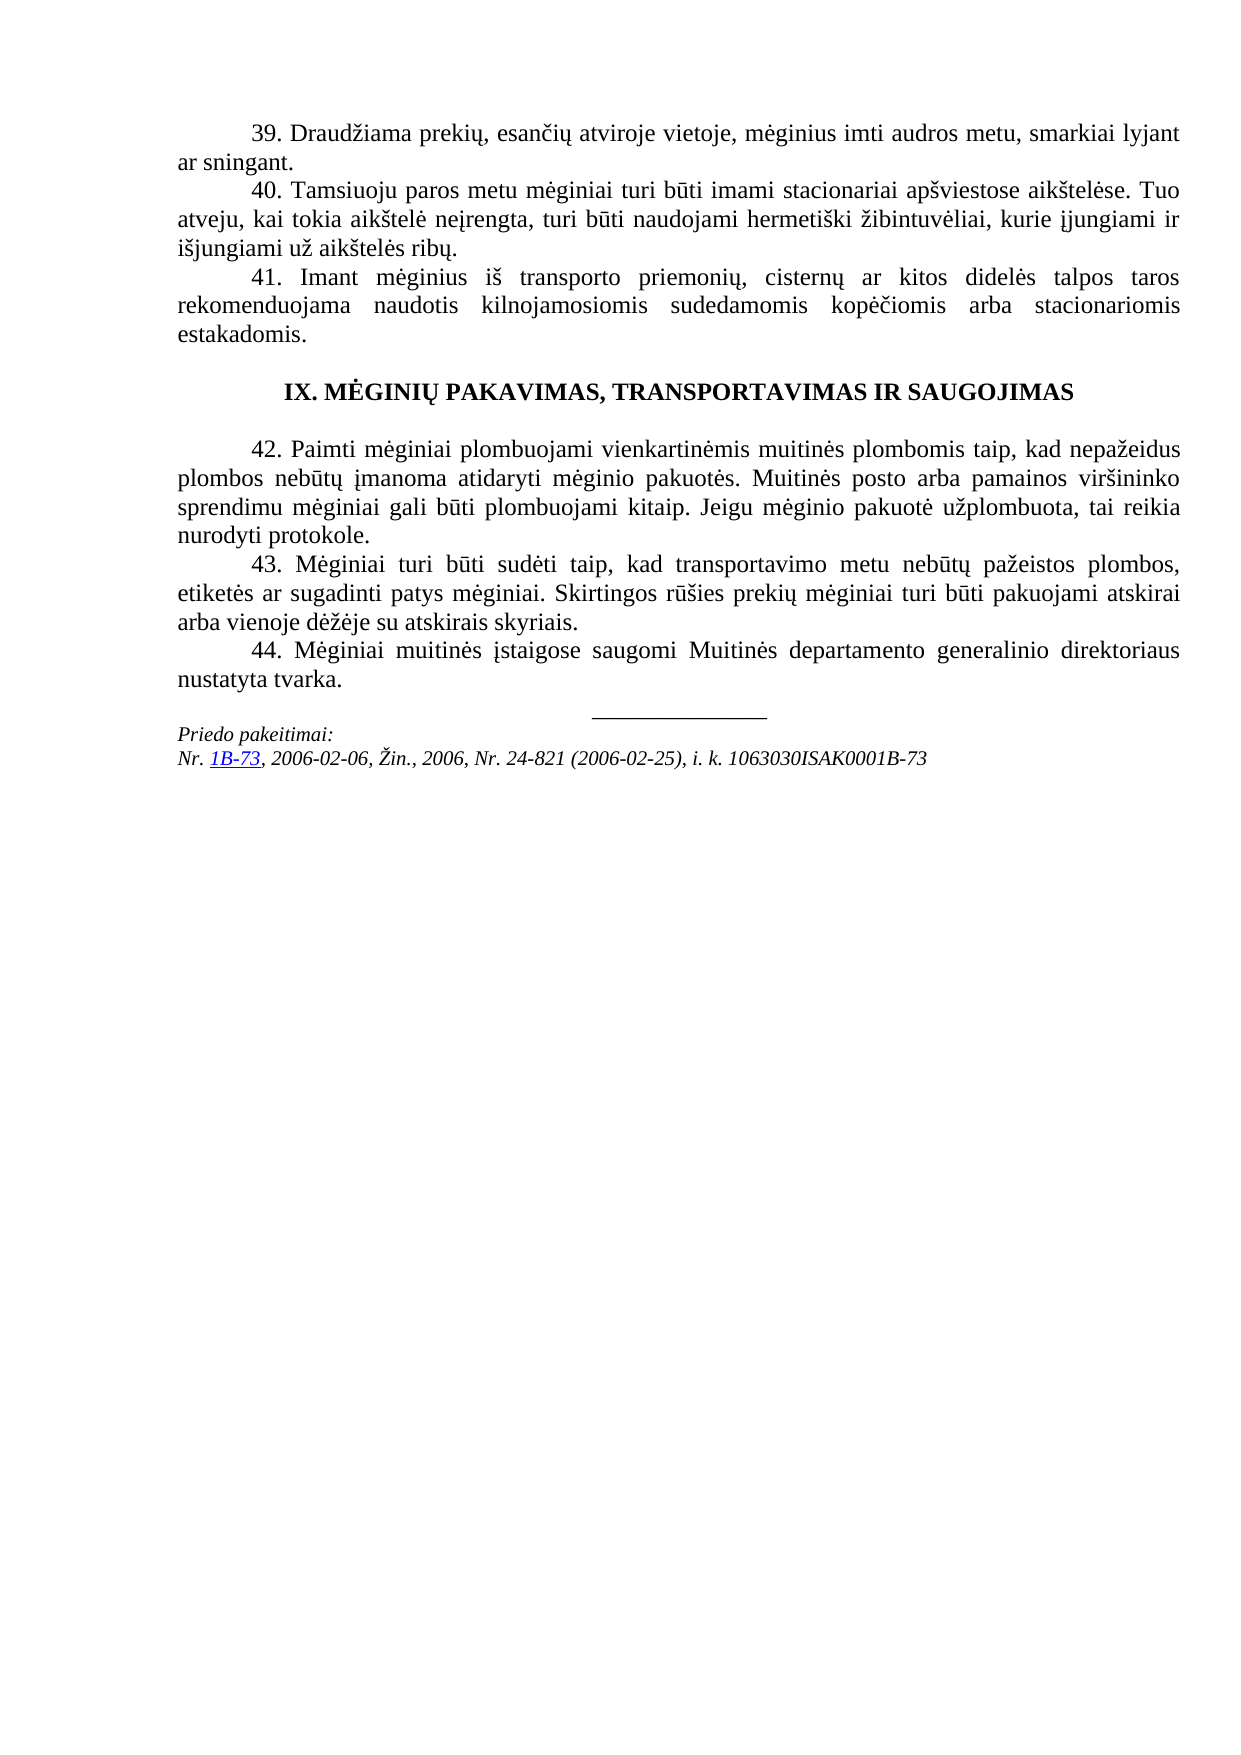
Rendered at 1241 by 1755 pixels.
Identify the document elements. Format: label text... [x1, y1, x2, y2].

text 43. Mėginiai turi būti sudėti taip, kad transportavimo metu nebūtų pažeistos plombos, etiketės ar sugadinti patys mėginiai. Skirtingos rūšies prekių mėginiai turi būti pakuojami atskirai arba vienoje dėžėje su atskirais skyriais. [177, 549, 1181, 636]
text 41. Imant mėginius iš transporto priemonių, cisternų ar kitos didelės talpos taros rekomenduojama naudotis kilnojamosiomis sudedamomis kopėčiomis arba stacionariomis estakadomis. [177, 262, 1181, 348]
text 44. Mėginiai muitinės įstaigose saugomi Muitinės departamento generalinio direktoriaus nustatyta tvarka. [177, 636, 1181, 693]
text ______________ [177, 693, 1181, 722]
text 42. Paimti mėginiai plombuojami vienkartinėmis muitinės plombomis taip, kad nepažeidus plombos nebūtų įmanoma atidaryti mėginio pakuotės. Muitinės posto arba pamainos viršininko sprendimu mėginiai gali būti plombuojami kitaip. Jeigu mėginio pakuotė užplombuota, tai reikia nurodyti protokole. [177, 434, 1181, 549]
text Priedo pakeitimai: [177, 722, 1181, 746]
text 39. Draudžiama prekių, esančių atviroje vietoje, mėginius imti audros metu, smarkiai lyjant ar sningant. [177, 118, 1181, 176]
text Nr. 1B-73, 2006-02-06, Žin., 2006, Nr. 24-821 (2006-02-25), i. k. 1063030ISAK0001B-73 [177, 746, 1181, 770]
text 40. Tamsiuoju paros metu mėginiai turi būti imami stacionariai apšviestose aikštelėse. Tuo atveju, kai tokia aikštelė neįrengta, turi būti naudojami hermetiški žibintuvėliai, kurie įjungiami ir išjungiami už aikštelės ribų. [177, 176, 1181, 262]
text IX. MĖGINIŲ PAKAVIMAS, TRANSPORTAVIMAS IR SAUGOJIMAS [177, 377, 1181, 406]
